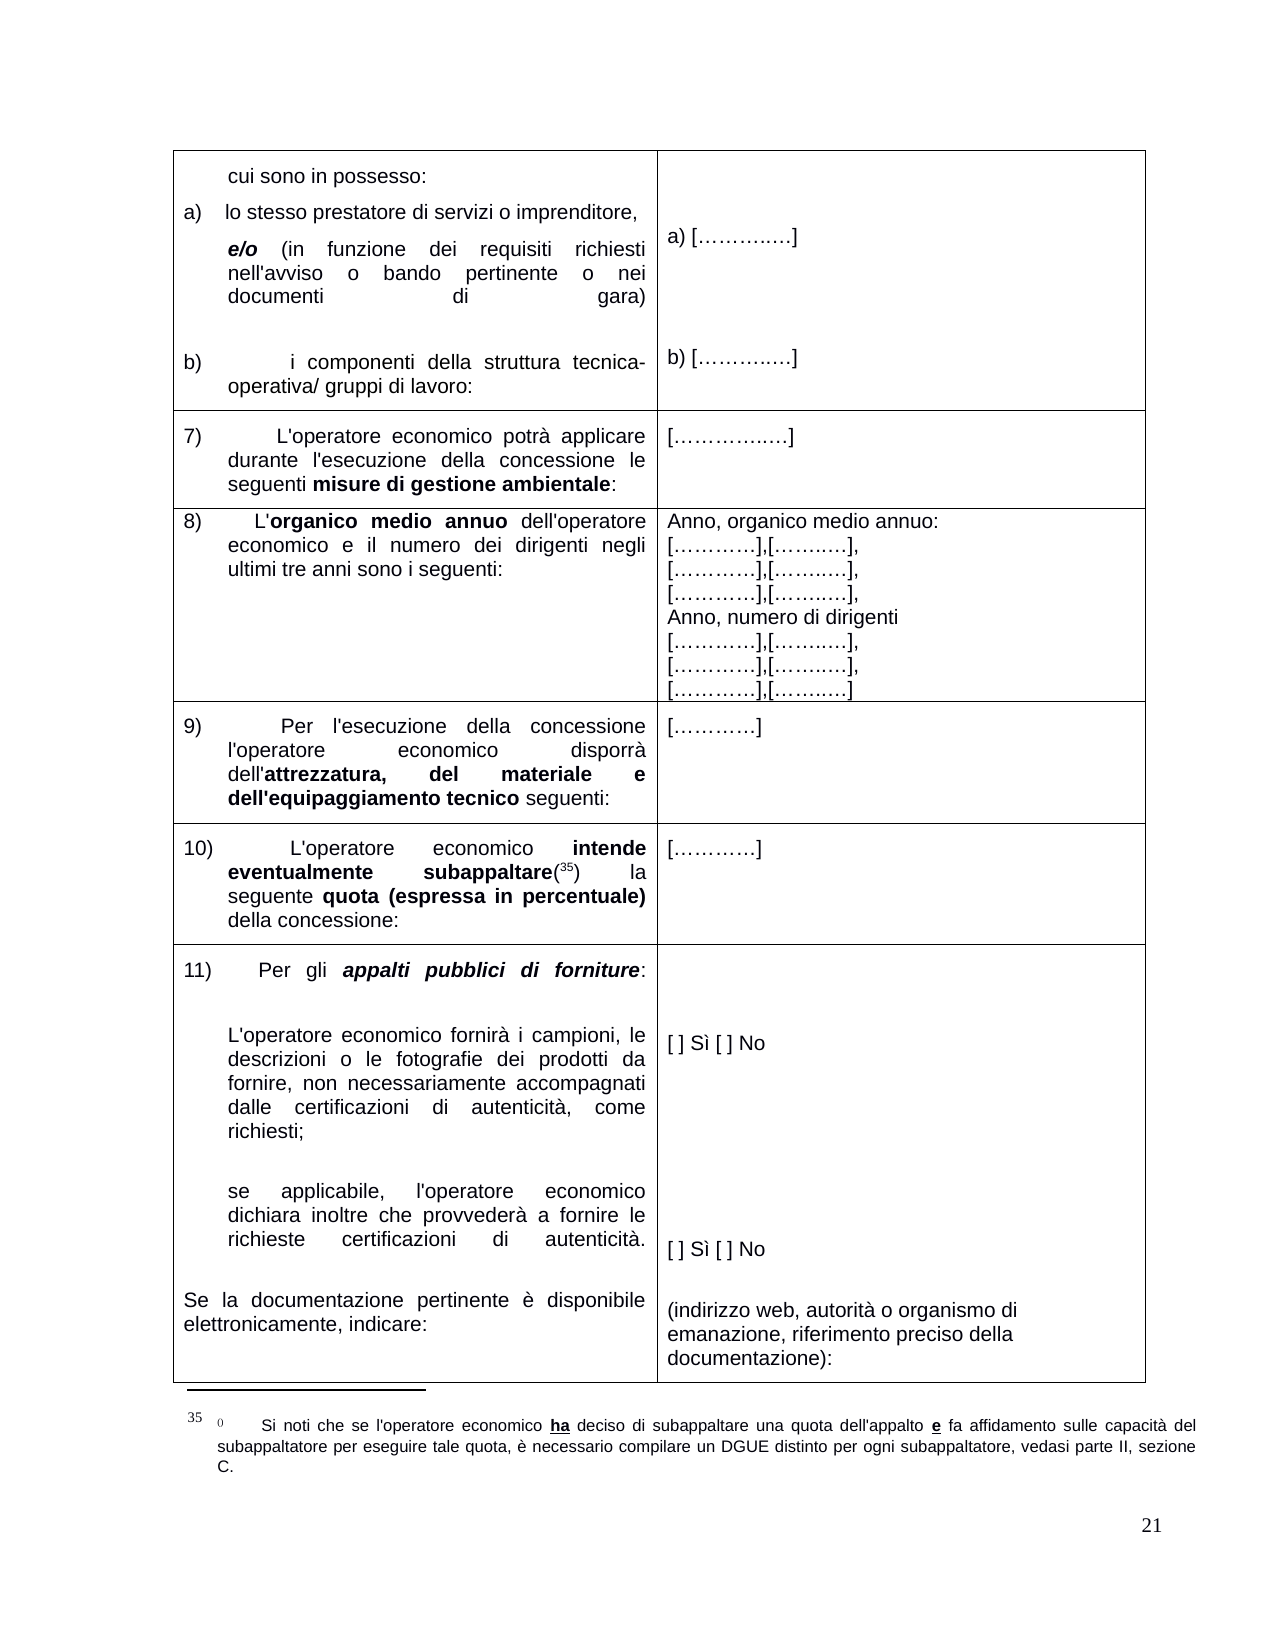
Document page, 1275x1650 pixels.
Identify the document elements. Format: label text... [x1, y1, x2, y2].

table_cell […………] [658, 824, 1145, 944]
table_cell […………] [658, 702, 1145, 822]
table_cell 7) L'operatore economico potrà applicare durante l'esecuzione della concessione le seguenti misure di gestione ambientale: [174, 411, 657, 508]
table_cell 9) Per l'esecuzione della concessione l'operatore economico disporrà dell'attrezzatura, del materiale e dell'equipaggiamento tecnico seguenti: [174, 702, 657, 822]
table_cell 10) L'operatore economico intende eventualmente subappaltare() la seguente quota (espressa in percentuale) della concessione: [174, 824, 657, 944]
table_cell […………..…] [658, 411, 1145, 508]
table_cell a) [………..…] b) [………..…] [658, 151, 1145, 410]
table_cell 11) Per gli appalti pubblici di forniture: L'operatore economico fornirà i campioni, le descrizioni o le fotografie dei prodotti da fornire, non necessariamente accompagnati dalle certificazioni di autenticità, come richiesti; se applicabile, l'operatore economico dichiara inoltre che provvederà a fornire le richieste certificazioni di autenticità. Se la documentazione pertinente è disponibile elettronicamente, indicare: [174, 945, 657, 1382]
table_cell 8) L'organico medio annuo dell'operatore economico e il numero dei dirigenti negli ultimi tre anni sono i seguenti: [174, 509, 657, 701]
table_cell [ ] Sì [ ] No [ ] Sì [ ] No (indirizzo web, autorità o organismo di emanazione, riferimento preciso della documentazione): [658, 945, 1145, 1382]
table_cell cui sono in possesso: a) lo stesso prestatore di servizi o imprenditore, e/o (in funzione dei requisiti richiesti nell'avviso o bando pertinente o nei documenti di gara) b) i componenti della struttura tecnica-operativa/ gruppi di lavoro: [174, 151, 657, 410]
table_cell Anno, organico medio annuo: […………],[……..…], […………],[……..…], […………],[……..…], Anno, numero di dirigenti […………],[……..…], […………],[……..…], […………],[……..…] [658, 509, 1145, 701]
